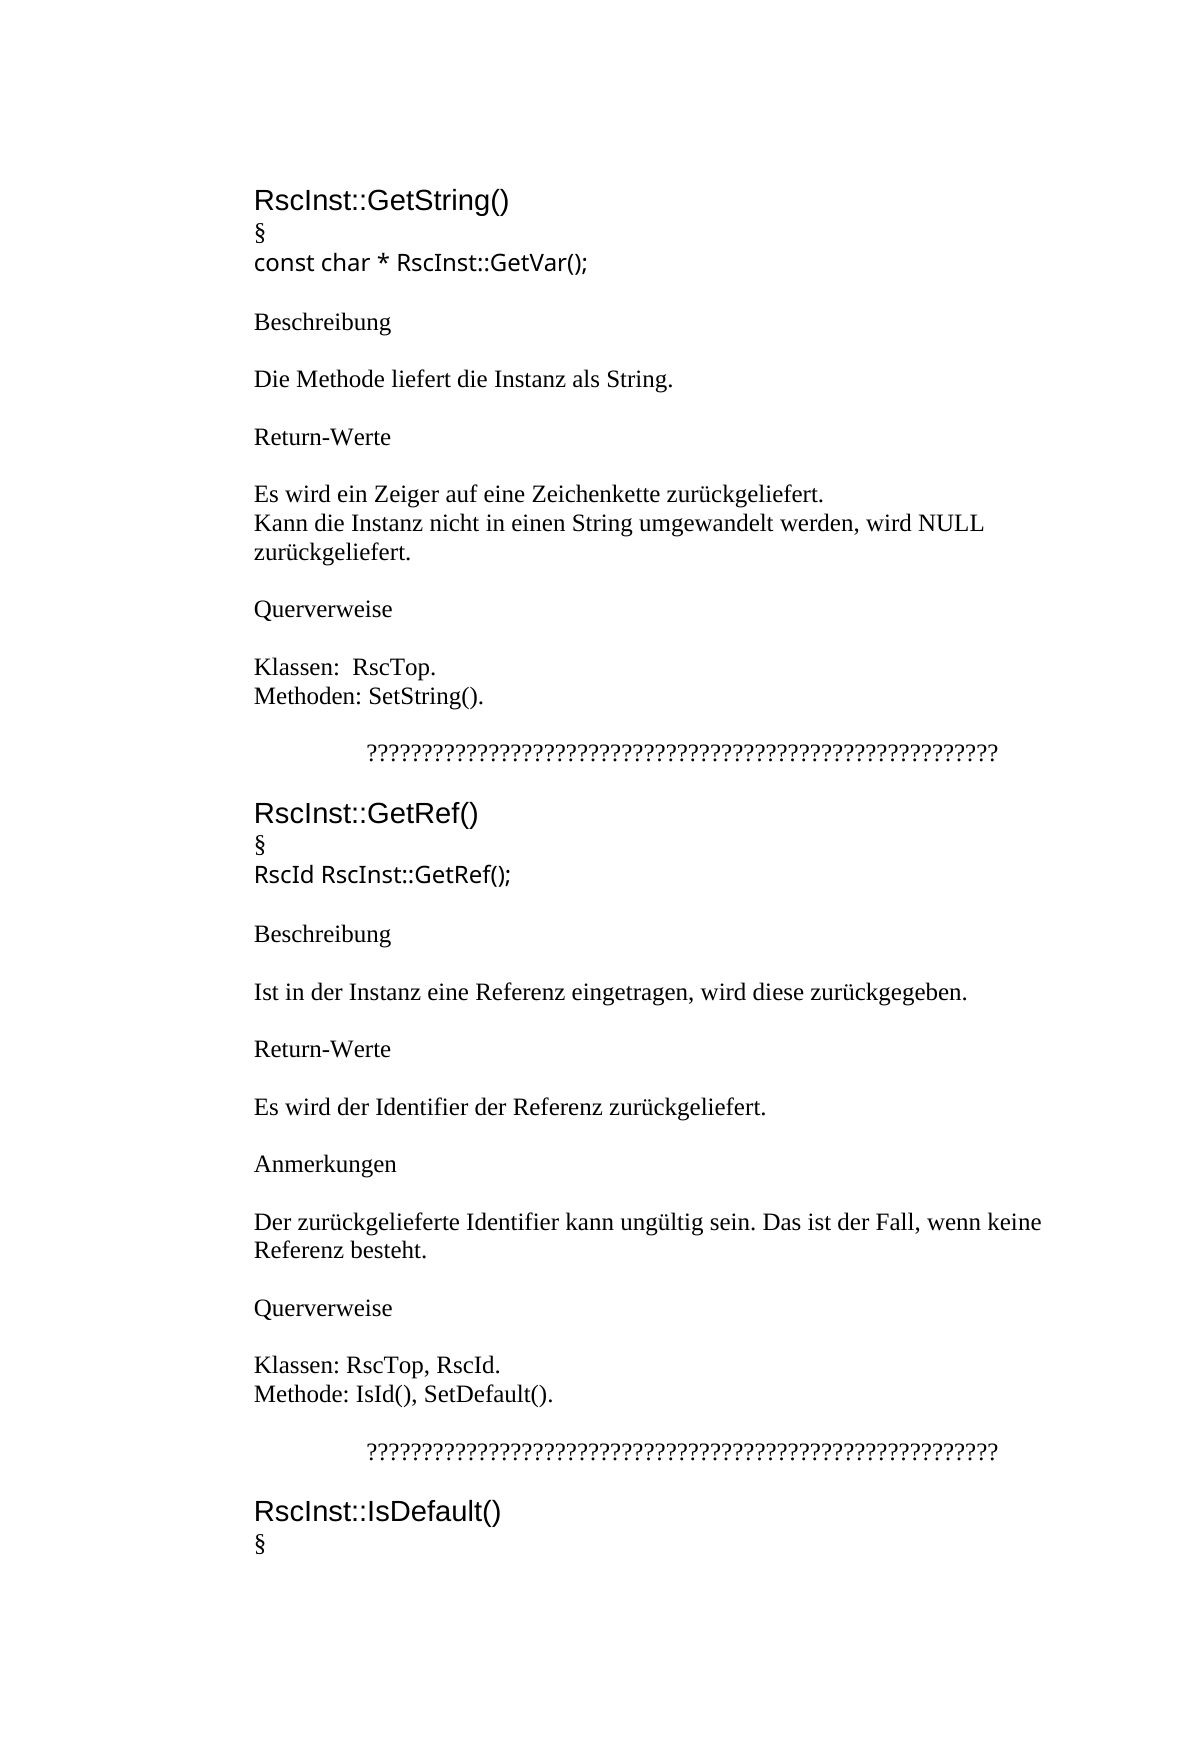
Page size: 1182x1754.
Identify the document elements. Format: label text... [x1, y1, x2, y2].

text Return-Werte [254, 422, 1110, 451]
text § [254, 1528, 1110, 1557]
text Beschreibung [254, 307, 1110, 336]
text Return-Werte [254, 1034, 1110, 1063]
text Klassen: RscTop. [254, 652, 1110, 681]
subtitle RscInst::GetRef() [254, 796, 1110, 829]
text Methoden: SetString(). [254, 681, 1110, 709]
list RscId RscInst::GetRef(); [254, 858, 1110, 891]
text Die Methode liefert die Instanz als String. [254, 364, 1110, 393]
text Klassen: RscTop, RscId. [254, 1351, 1110, 1379]
subtitle RscInst::GetString() [254, 183, 1110, 217]
text ????????????????????????????????????????????????????????? [254, 738, 1110, 767]
text Querverweise [254, 594, 1110, 623]
text Es wird ein Zeiger auf eine Zeichenkette zurückgeliefert. [254, 479, 1110, 508]
text § [254, 217, 1110, 246]
text Anmerkungen [254, 1149, 1110, 1178]
subtitle RscInst::IsDefault() [254, 1494, 1110, 1528]
list const char * RscInst::GetVar(); [254, 246, 1110, 278]
text Beschreibung [254, 919, 1110, 948]
text Querverweise [254, 1293, 1110, 1322]
text Ist in der Instanz eine Referenz eingetragen, wird diese zurückgegeben. [254, 977, 1110, 1006]
text Es wird der Identifier der Referenz zurückgeliefert. [254, 1092, 1110, 1121]
text Der zurückgelieferte Identifier kann ungültig sein. Das ist der Fall, wenn keine Referenz besteht. [254, 1207, 1110, 1264]
text Methode: IsId(), SetDefault(). [254, 1379, 1110, 1408]
text ????????????????????????????????????????????????????????? [254, 1437, 1110, 1466]
text Kann die Instanz nicht in einen String umgewandelt werden, wird NULL zurückgeliefert. [254, 508, 1110, 566]
text § [254, 829, 1110, 858]
